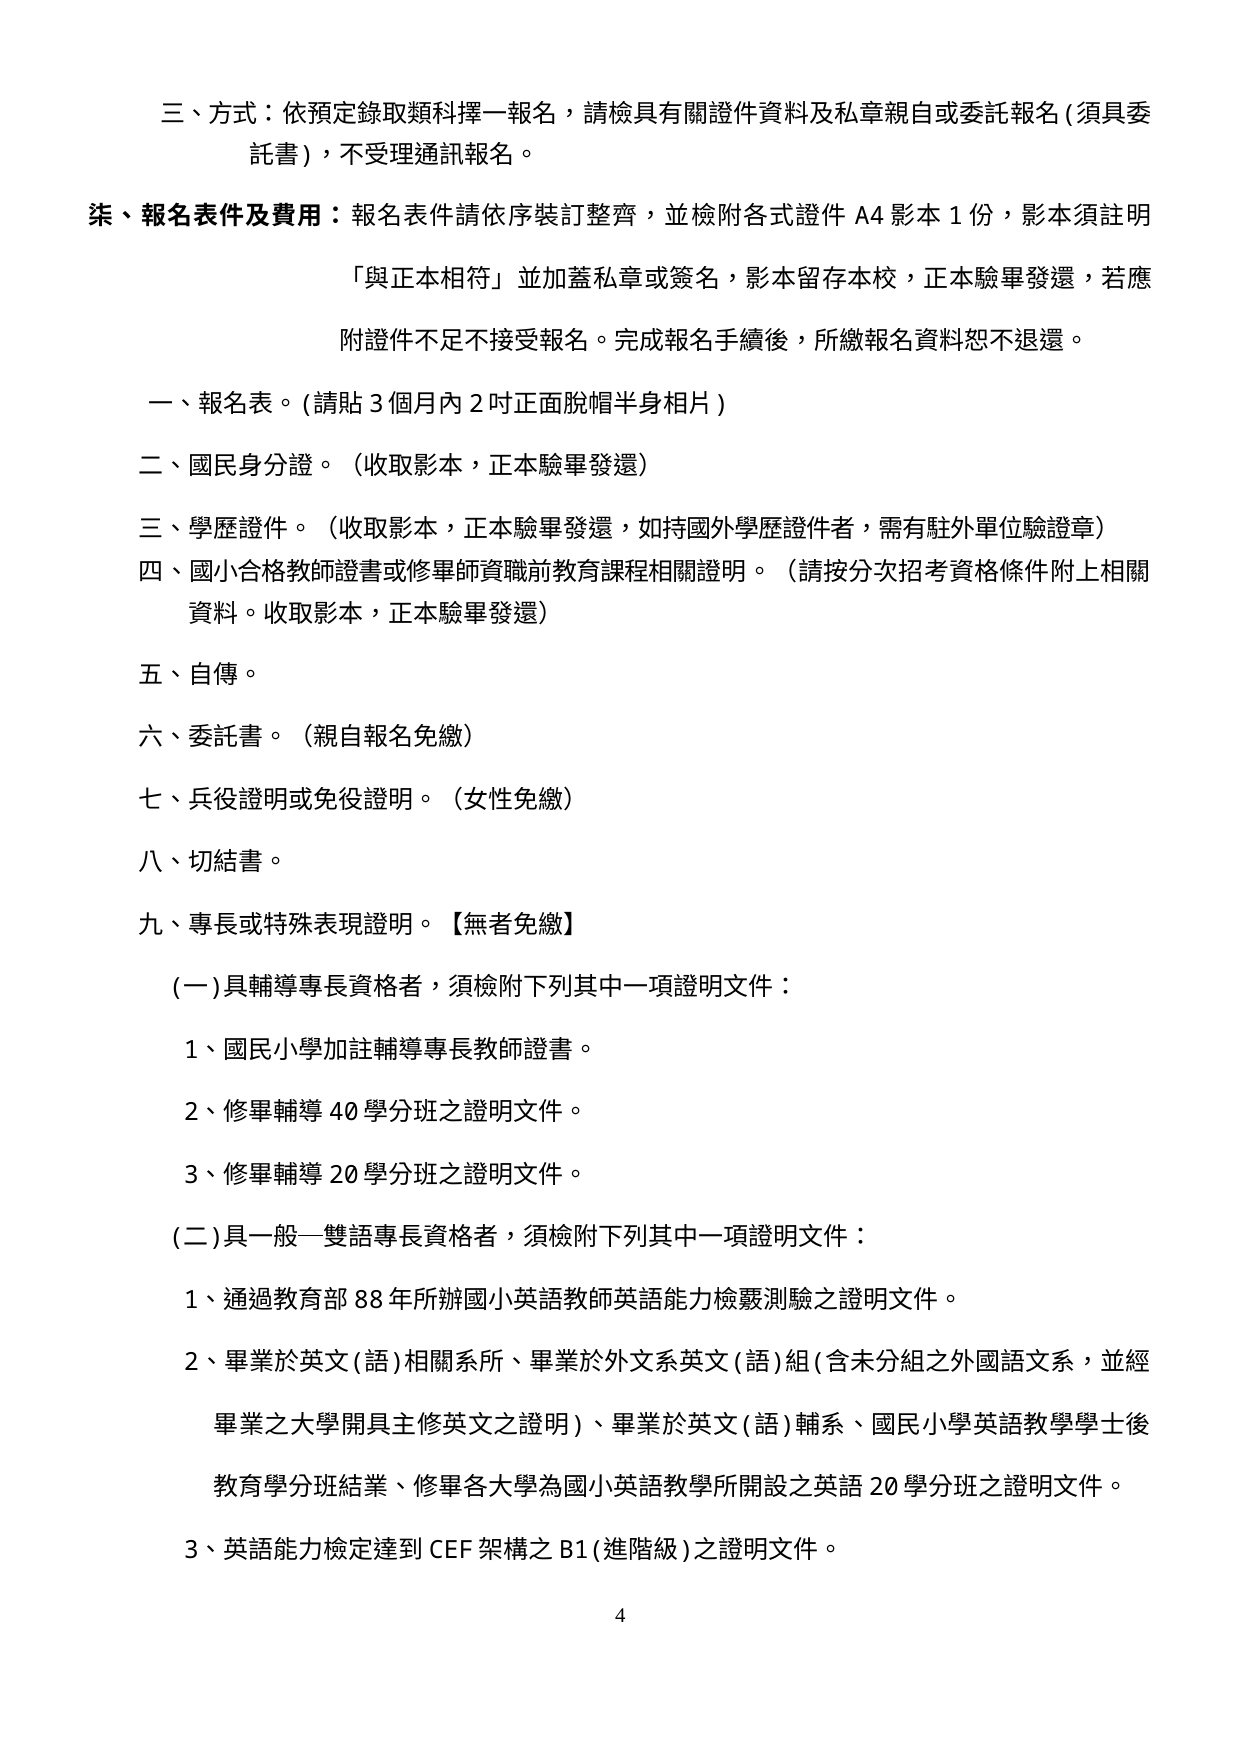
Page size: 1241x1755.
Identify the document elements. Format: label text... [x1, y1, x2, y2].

text 1、國民小學加註輔導專長教師證書。 [89, 1006, 1152, 1068]
text 六、委託書。（親自報名免繳） [89, 693, 1152, 756]
text 三、方式：依預定錄取類科擇一報名，請檢具有關證件資料及私章親自或委託報名(須具委託書)，不受理通訊報名。 [89, 89, 1152, 172]
text 一、報名表。(請貼3個月內2吋正面脫帽半身相片) [89, 360, 1152, 422]
text 3、英語能力檢定達到CEF架構之B1(進階級)之證明文件。 [139, 1506, 1152, 1568]
text 四、國小合格教師證書或修畢師資職前教育課程相關證明。（請按分次招考資格條件附上相關資料。收取影本，正本驗畢發還） [139, 547, 1152, 631]
text 八、切結書。 [139, 818, 1152, 881]
text (二)具一般─雙語專長資格者，須檢附下列其中一項證明文件： [89, 1193, 1152, 1256]
text 九、專長或特殊表現證明。【無者免繳】 [89, 881, 1152, 943]
text 2、畢業於英文(語)相關系所、畢業於外文系英文(語)組(含未分組之外國語文系，並經畢業之大學開具主修英文之證明)、畢業於英文(語)輔系、國民小學英語教學學士後教育學分班結業、修畢各大學為國小英語教學所開設之英語20學分班之證明文件。 [139, 1318, 1152, 1506]
text 七、兵役證明或免役證明。（女性免繳） [89, 756, 1152, 818]
text (一)具輔導專長資格者，須檢附下列其中一項證明文件： [89, 943, 1152, 1006]
text 3、修畢輔導20學分班之證明文件。 [89, 1131, 1152, 1193]
text 五、自傳。 [89, 631, 1152, 693]
text 1、通過教育部88年所辦國小英語教師英語能力檢覈測驗之證明文件。 [89, 1256, 1152, 1318]
text 2、修畢輔導40學分班之證明文件。 [89, 1068, 1152, 1131]
text 三、學歷證件。（收取影本，正本驗畢發還，如持國外學歷證件者，需有駐外單位驗證章） [139, 485, 1152, 547]
text 柒、報名表件及費用：報名表件請依序裝訂整齊，並檢附各式證件A4影本1份，影本須註明「與正本相符」並加蓋私章或簽名，影本留存本校，正本驗畢發還，若應附證件不足不接受報名。完成報名手續後，所繳報名資料恕不退還。 [89, 172, 1152, 360]
text 二、國民身分證。（收取影本，正本驗畢發還） [89, 422, 1152, 485]
